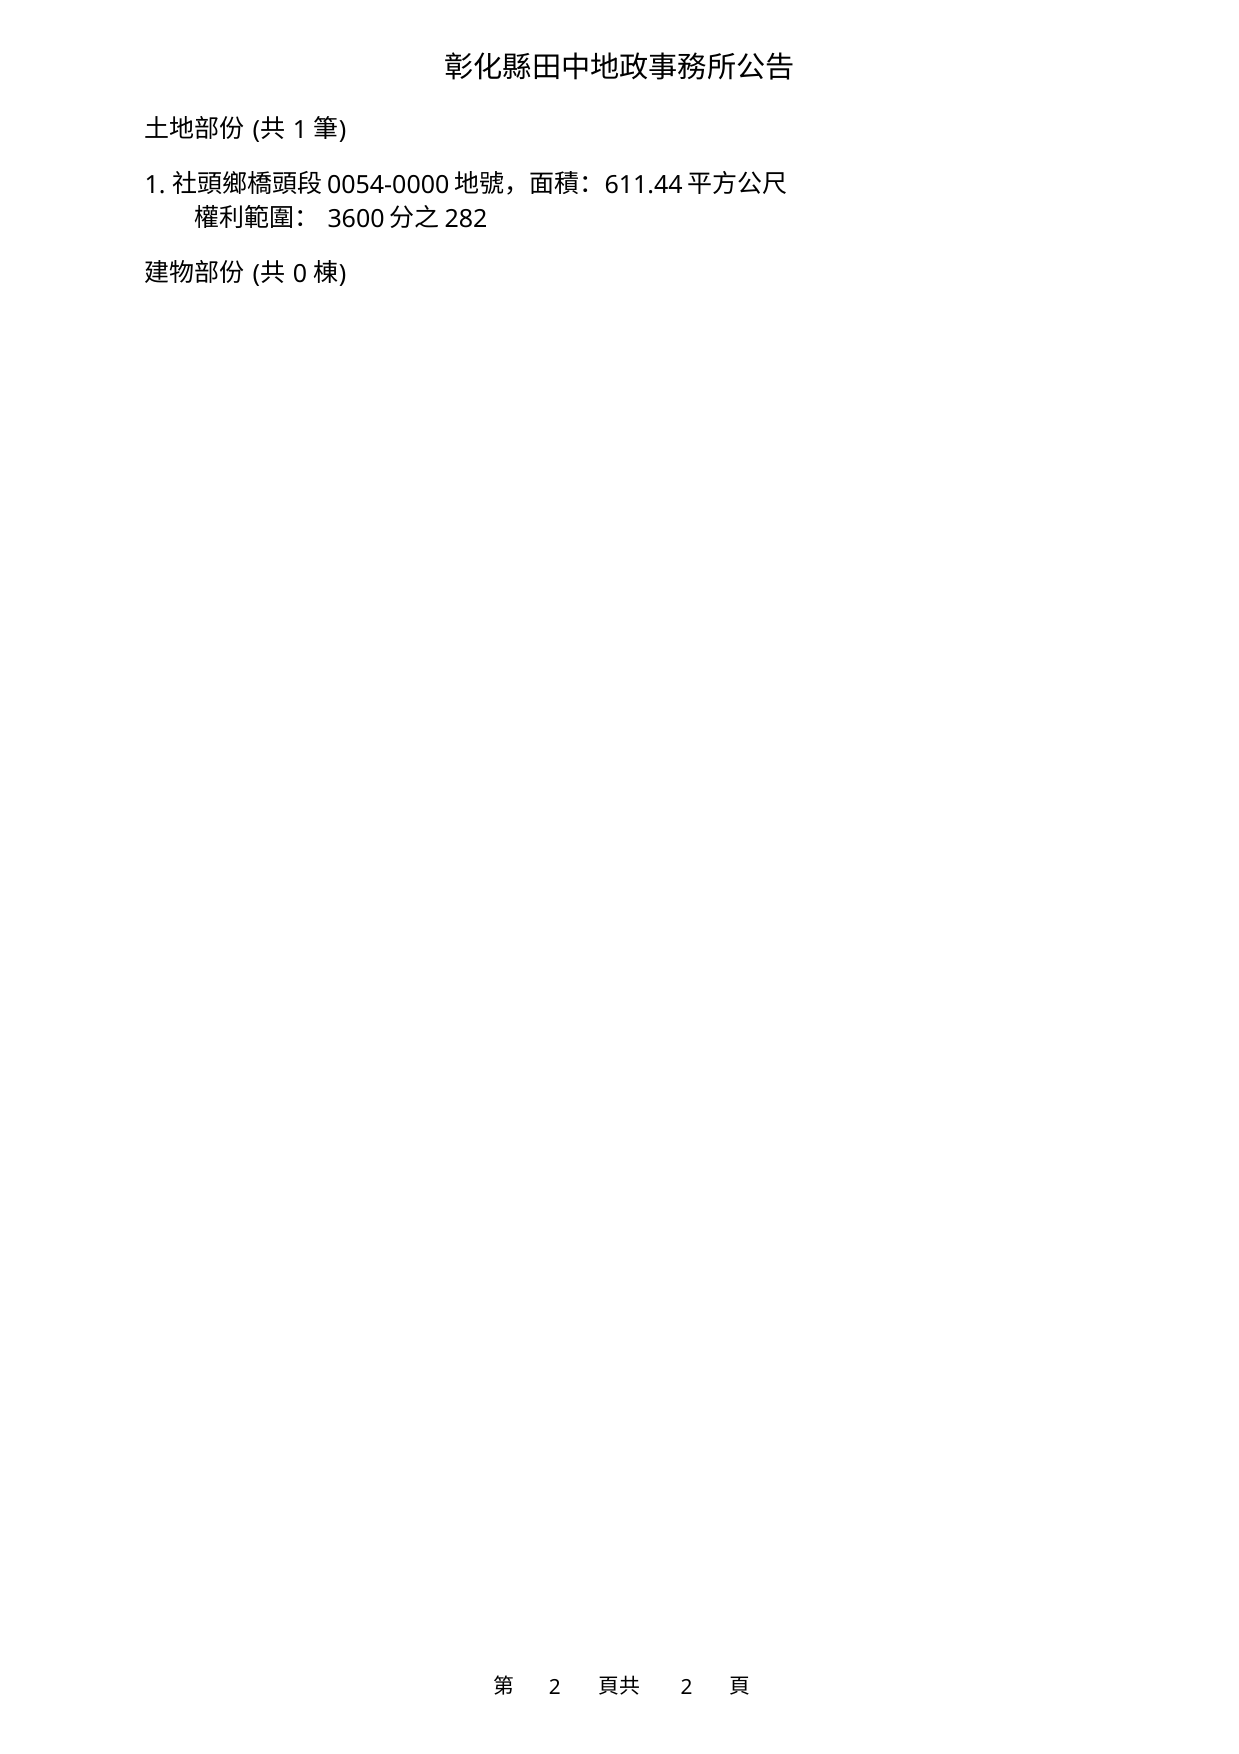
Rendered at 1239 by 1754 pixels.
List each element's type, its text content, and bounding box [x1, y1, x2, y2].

table_cell [1177, 310, 1239, 1666]
table_cell 建物部份 (共 0 棟) [62, 239, 1177, 310]
table_cell 1. 社頭鄉橋頭段0054-0000地號，面積：611.44平方公尺 權利範圍： 3600分之282 [62, 166, 1177, 238]
table_cell 彰化縣田中地政事務所公告 [62, 41, 1177, 94]
table_cell [585, 310, 653, 1666]
table_cell 頁 [720, 1666, 760, 1707]
table_cell [720, 310, 760, 1666]
table_header [524, 0, 585, 41]
table_cell [0, 95, 62, 166]
table_header [62, 0, 483, 41]
table_cell [760, 1666, 1177, 1707]
table_header [653, 0, 719, 41]
table_cell [0, 239, 62, 310]
table_cell [0, 41, 62, 94]
table_header [0, 0, 62, 41]
table_cell [0, 166, 62, 238]
table_cell [653, 310, 719, 1666]
table_cell [1177, 1666, 1239, 1707]
table_cell 頁共 [585, 1666, 653, 1707]
table_cell [0, 1666, 62, 1707]
table_cell [524, 310, 585, 1666]
table_header [585, 0, 653, 41]
table_cell [760, 310, 1177, 1666]
table_cell [62, 1666, 483, 1707]
table_cell [483, 310, 523, 1666]
table_header [483, 0, 523, 41]
table_header [1177, 0, 1239, 41]
table_cell 2 [524, 1666, 585, 1707]
table_cell [1177, 239, 1239, 310]
table_cell [62, 310, 483, 1666]
table_cell [1177, 95, 1239, 166]
table_cell [1177, 41, 1239, 94]
table_cell 2 [653, 1666, 719, 1707]
table_header [720, 0, 760, 41]
table_cell [1177, 166, 1239, 238]
table_header [760, 0, 1177, 41]
table_cell 土地部份 (共 1 筆) [62, 95, 1177, 166]
table_cell 第 [483, 1666, 523, 1707]
table_cell [0, 310, 62, 1666]
